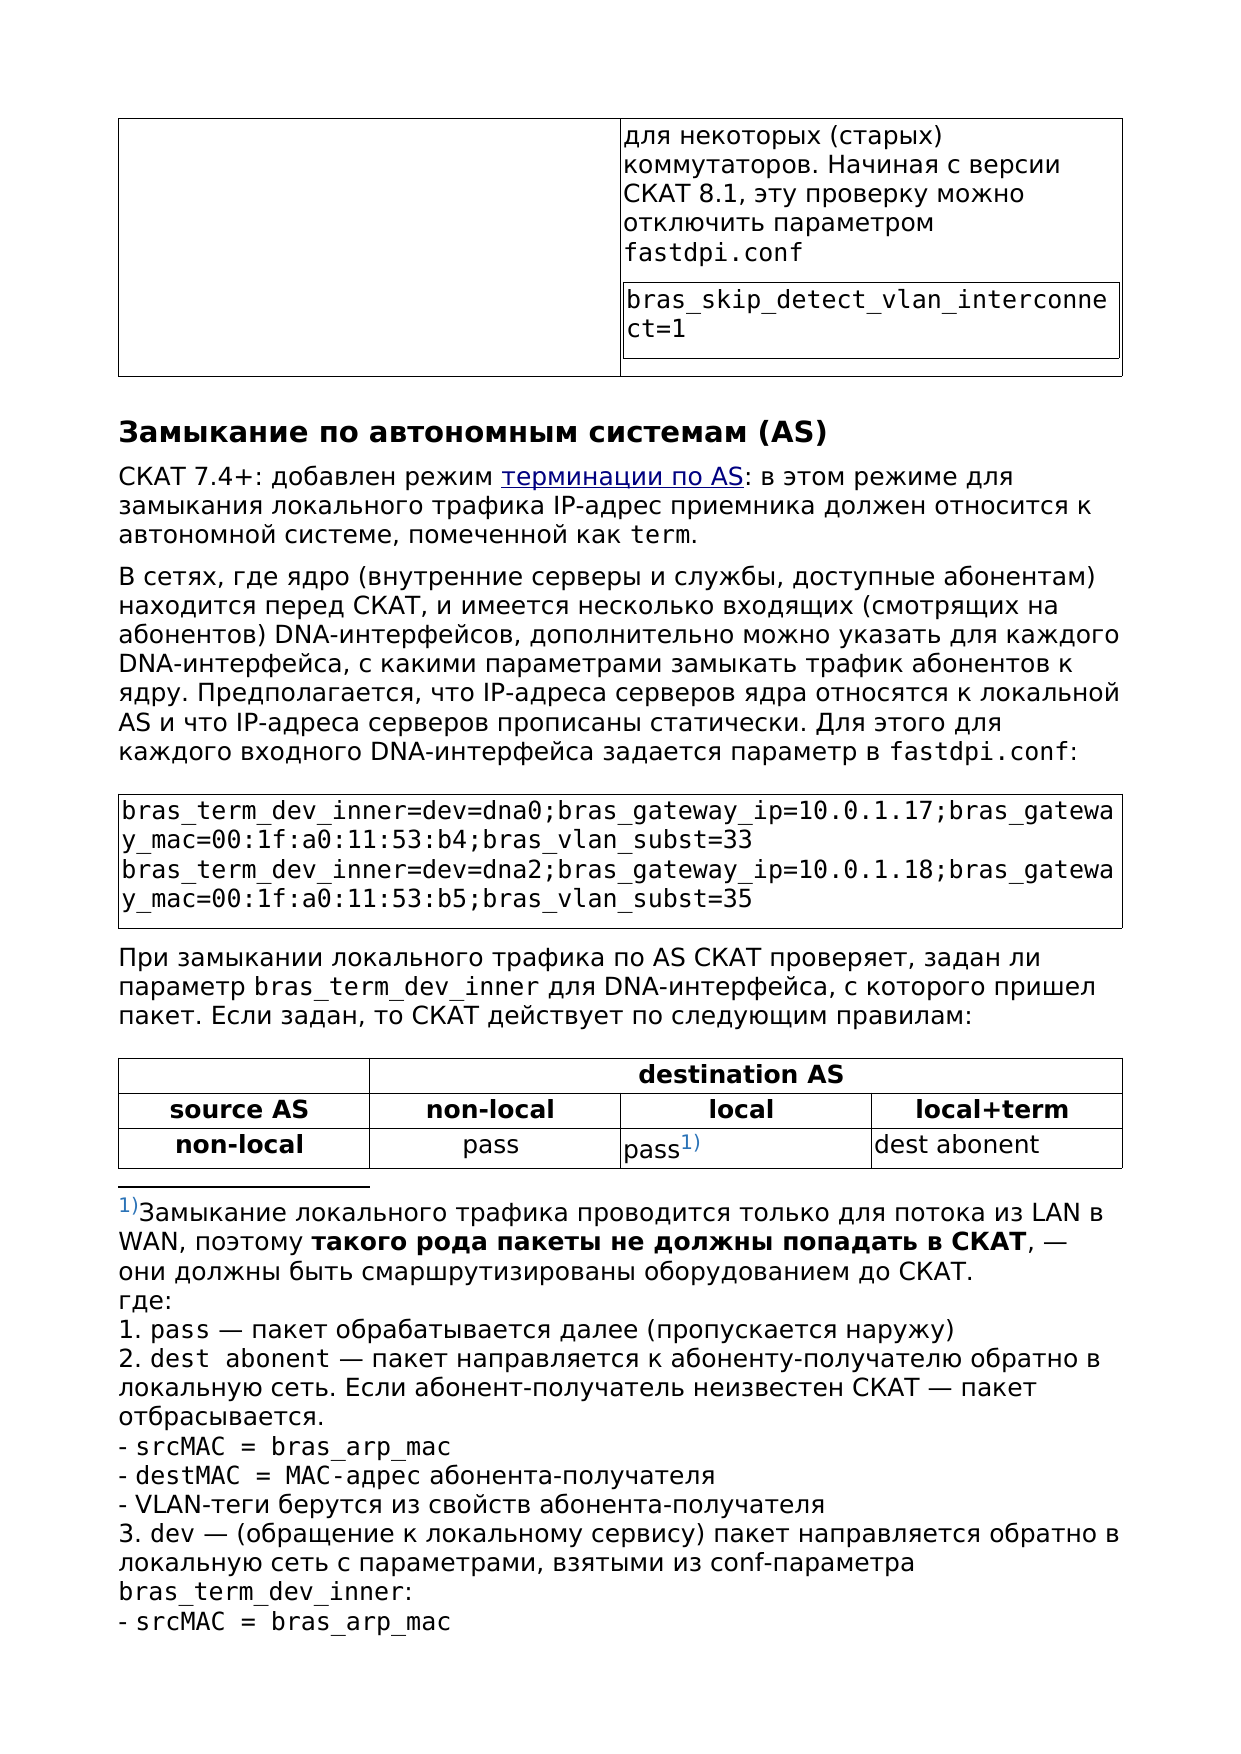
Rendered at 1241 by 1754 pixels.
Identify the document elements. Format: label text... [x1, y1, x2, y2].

table_header bras_term_dev_inner=dev=dna0;bras_gateway_ip=10.0.1.17;bras_gateway_mac=00:1f:a0:11:53:b4;bras_vlan_subst=33 bras_term_dev_inner=dev=dna2;bras_gateway_ip=10.0.1.18;bras_gateway_mac=00:1f:a0:11:53:b5;bras_vlan_subst=35 [119, 795, 1122, 928]
table_header [119, 1059, 369, 1093]
subtitle Замыкание по автономным системам (AS) [118, 416, 1122, 449]
table_cell non-local [119, 1129, 369, 1168]
table_cell source AS [119, 1094, 369, 1128]
table_header для некоторых (старых) коммутаторов. Начиная с версии СКАТ 8.1, эту проверку можно отключить параметром fastdpi.conf [621, 119, 1122, 376]
table_cell non-local [370, 1094, 620, 1128]
table_cell pass [621, 1129, 871, 1168]
text В сетях, где ядро (внутренние серверы и службы, доступные абонентам) находится перед СКАТ, и имеется несколько входящих (смотрящих на абонентов) DNA-интерфейсов, дополнительно можно указать для каждого DNA-интерфейса, с какими параметрами замыкать трафик абонентов к ядру. Предполагается, что IP-адреса серверов ядра относятся к локальной AS и что IP-адреса серверов прописаны статически. Для этого для каждого входного DNA-интерфейса задается параметр в fastdpi.conf: [118, 562, 1122, 766]
table_cell pass [370, 1129, 620, 1168]
text При замыкании локального трафика по AS СКАТ проверяет, задан ли параметр bras_term_dev_inner для DNA-интерфейса, с которого пришел пакет. Если задан, то СКАТ действует по следующим правилам: [118, 943, 1122, 1030]
table_header [119, 119, 620, 376]
table_header destination AS [370, 1059, 1122, 1093]
table_header bras_skip_detect_vlan_interconnect=1 [624, 283, 1119, 358]
table_cell dest abonent [872, 1129, 1122, 1168]
text СКАТ 7.4+: добавлен режим терминации по AS: в этом режиме для замыкания локального трафика IP-адрес приемника должен относится к автономной системе, помеченной как term. [118, 462, 1122, 549]
table_cell local+term [872, 1094, 1122, 1128]
table_cell local [621, 1094, 871, 1128]
